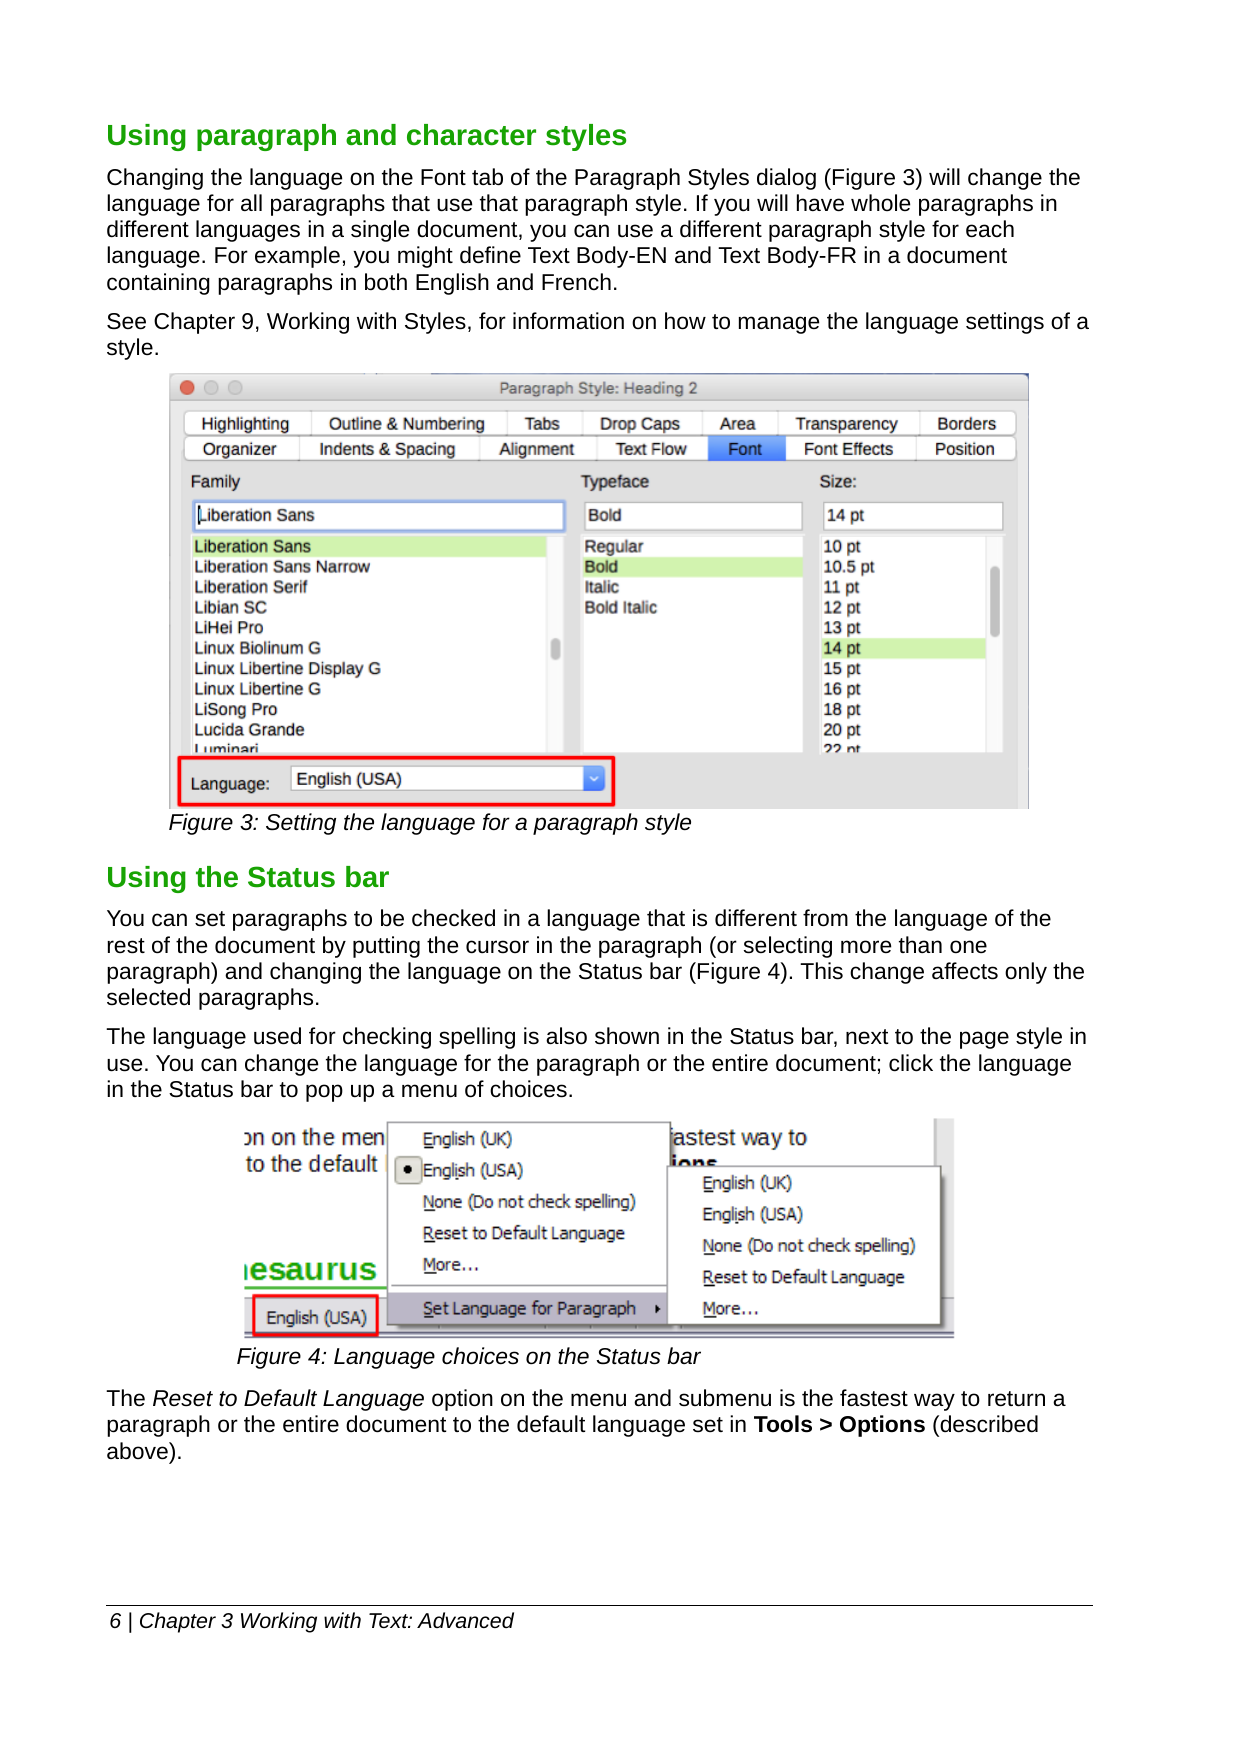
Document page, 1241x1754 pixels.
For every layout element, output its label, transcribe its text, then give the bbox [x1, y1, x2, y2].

picture [240, 1114, 959, 1343]
text Figure 3: Setting the language for a paragraph style [168, 373, 1031, 835]
picture [168, 372, 1029, 809]
text You can set paragraphs to be checked in a language that is different from the language of the rest of the document by putting the cursor in the paragraph (or selecting more than one paragraph) and changing the language on the Status bar (Figure 4). This change affects only the selected paragraphs. [106, 905, 1093, 1011]
text The Reset to Default Language option on the menu and submenu is the fastest way to return a paragraph or the entire document to the default language set in Tools > Options (described above). [106, 1385, 1093, 1464]
text Figure 4: Language choices on the Status bar [236, 1115, 962, 1369]
subtitle Using the Status bar [106, 860, 1093, 893]
subtitle Using paragraph and character styles [106, 118, 1093, 152]
text See Chapter 9, Working with Styles, for information on how to manage the language settings of a style. [106, 308, 1093, 360]
text The language used for checking spelling is also shown in the Status bar, next to the page style in use. You can change the language for the paragraph or the entire document; click the language in the Status bar to pop up a menu of choices. [106, 1023, 1093, 1102]
text Changing the language on the Font tab of the Paragraph Styles dialog (Figure 3) will change the language for all paragraphs that use that paragraph style. If you will have whole paragraphs in different languages in a single document, you can use a different paragraph style for each language. For example, you might define Text Body-EN and Text Body-FR in a document containing paragraphs in both English and French. [106, 163, 1093, 295]
